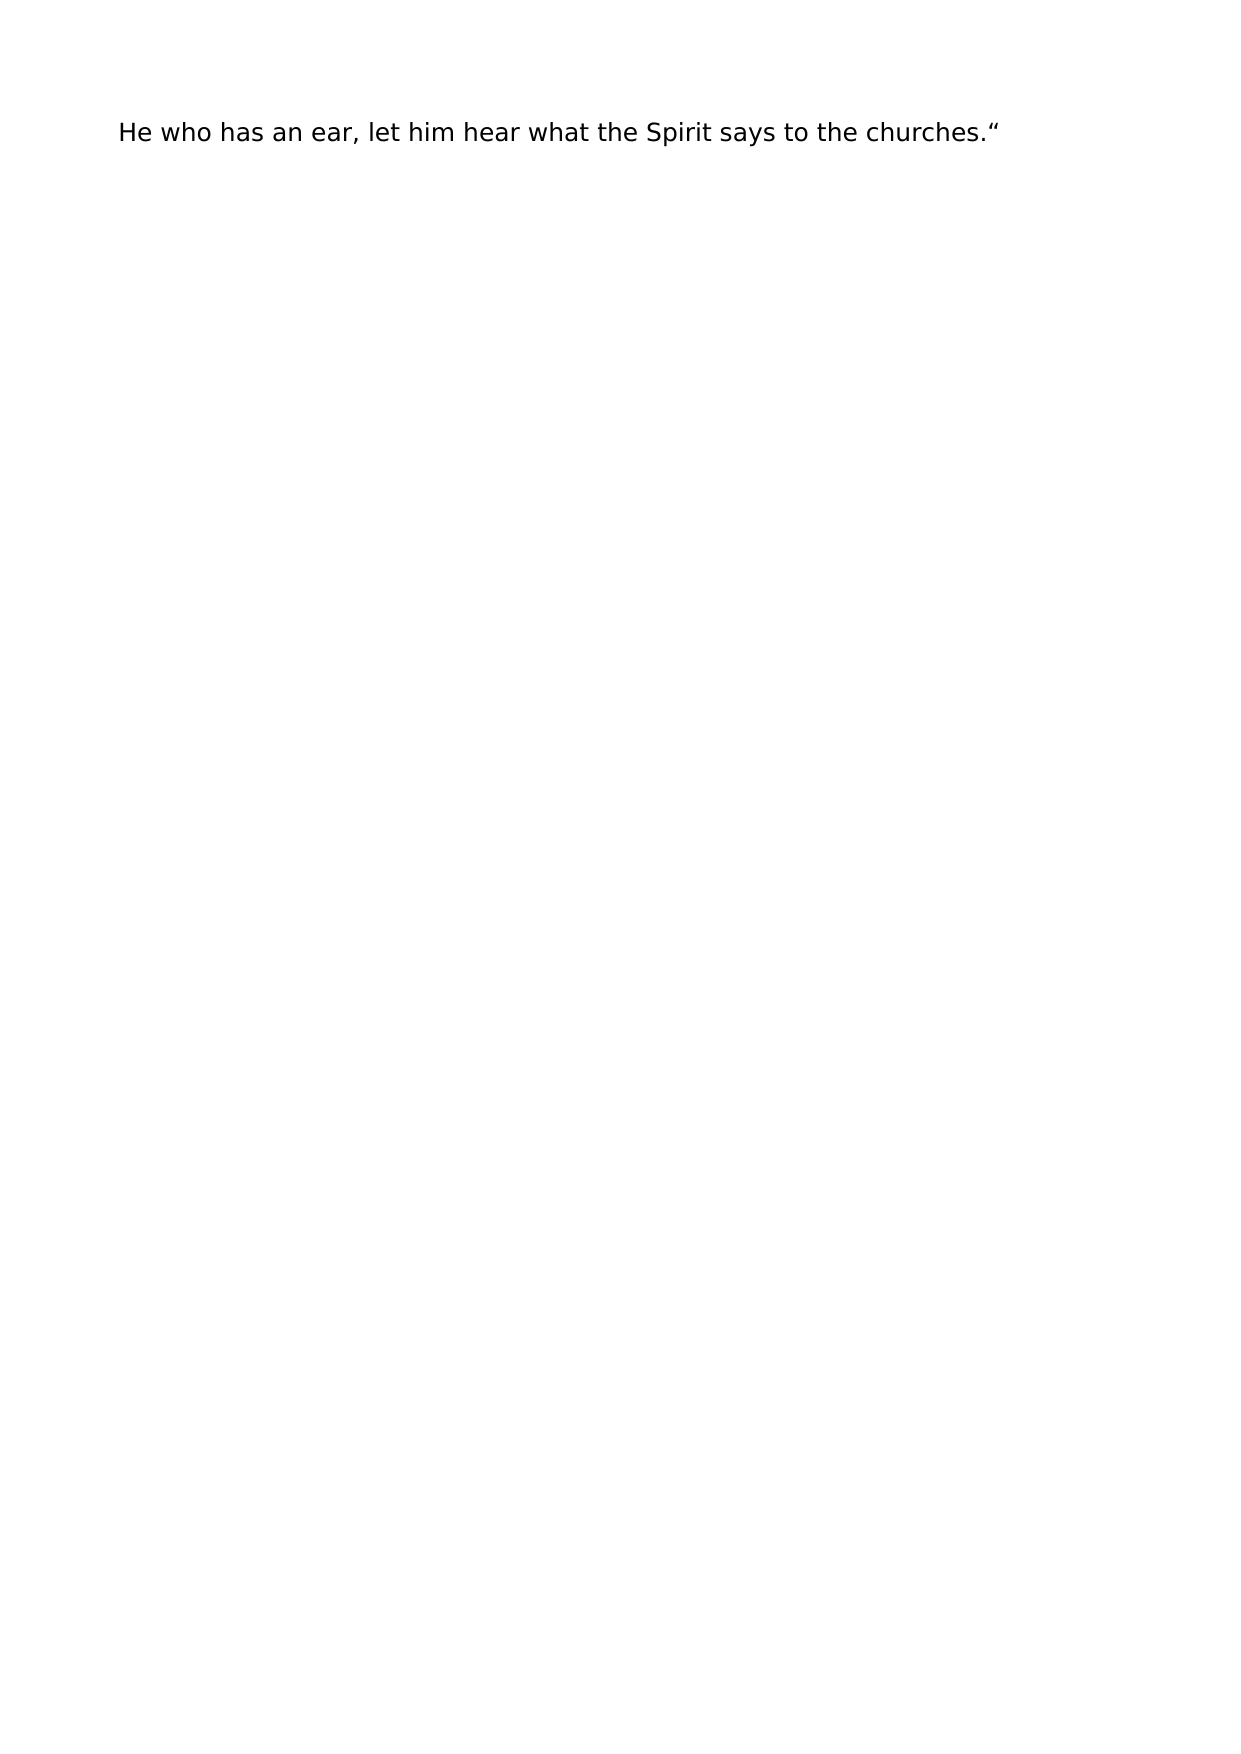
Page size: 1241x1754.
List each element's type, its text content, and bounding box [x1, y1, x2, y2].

text He who has an ear, let him hear what the Spirit says to the churches.“ [118, 118, 1122, 147]
